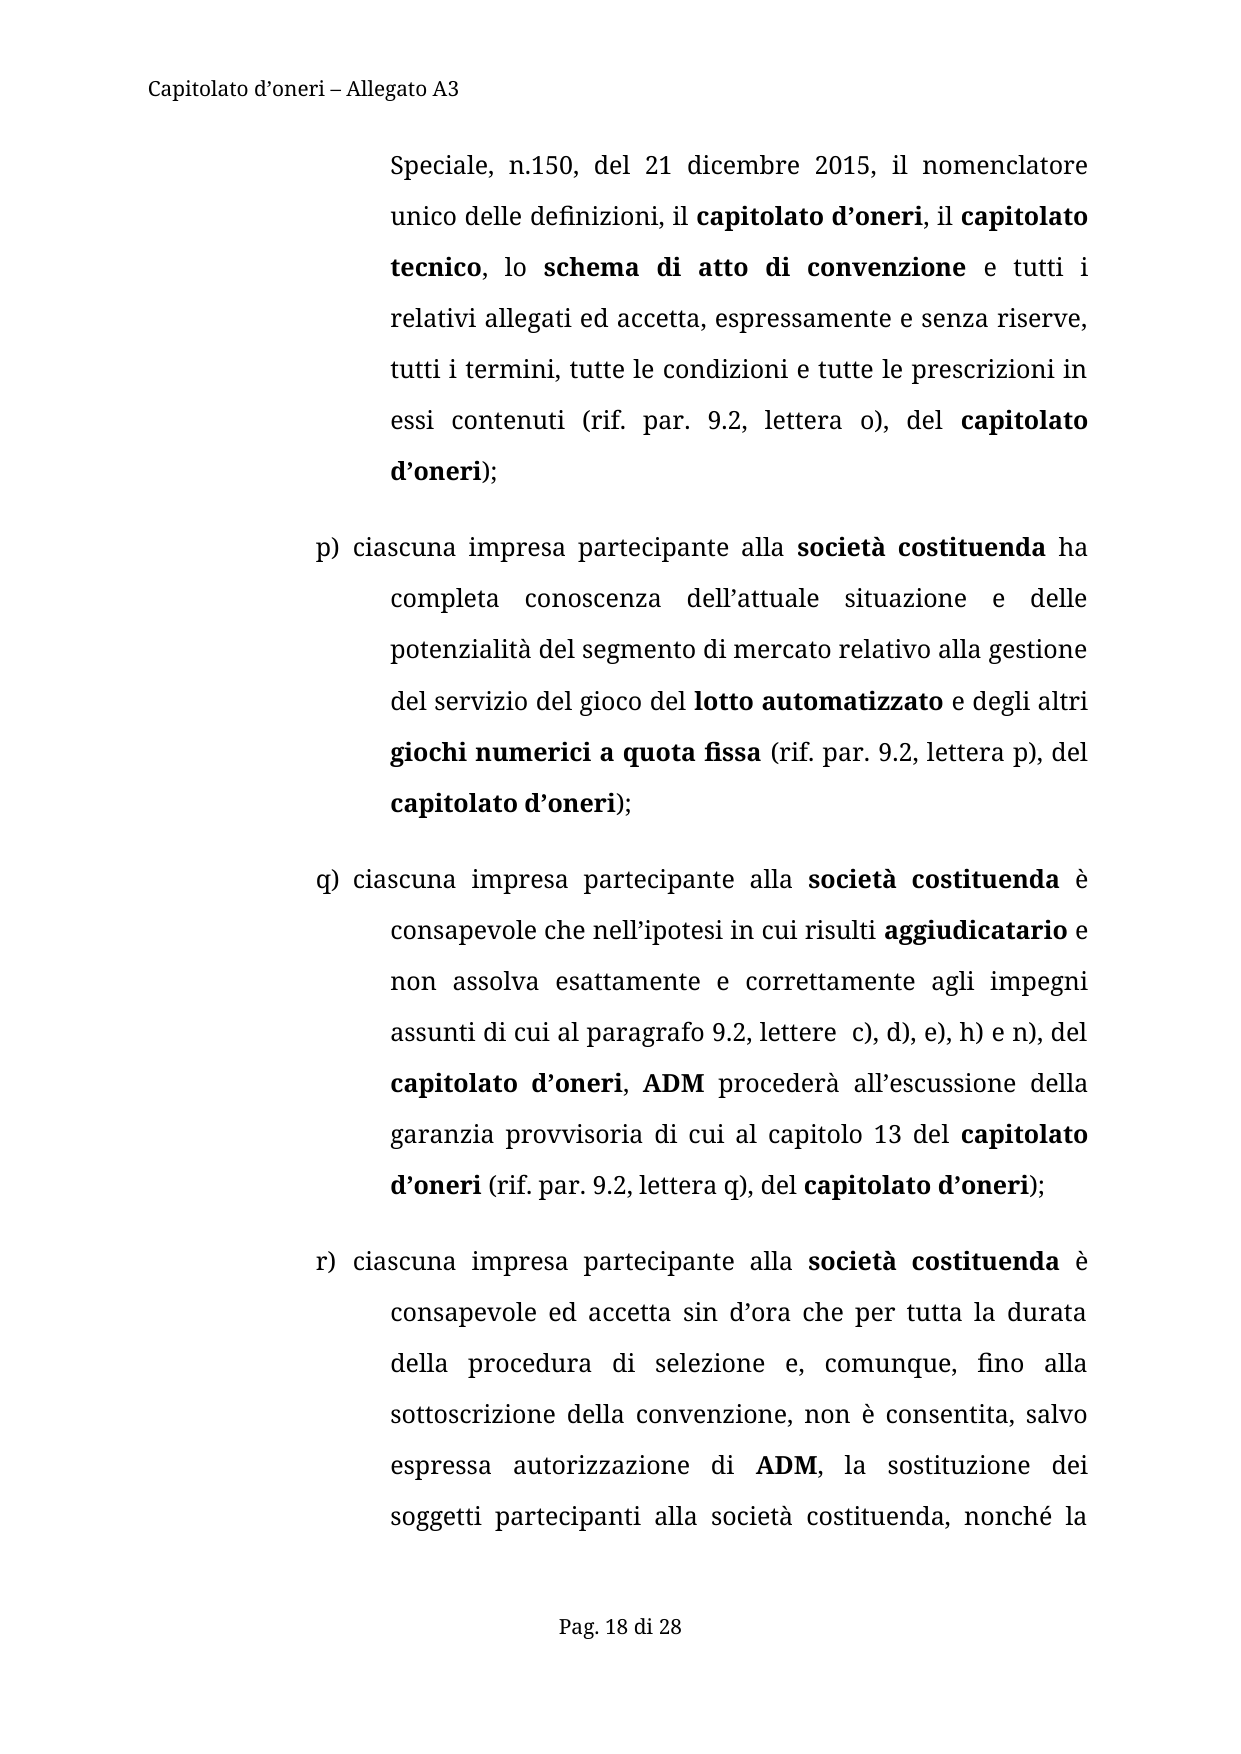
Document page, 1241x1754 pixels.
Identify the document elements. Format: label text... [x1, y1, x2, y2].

list ciascuna impresa partecipante alla società costituenda è consapevole ed accetta sin d’ora che per tutta la durata della procedura di selezione e, comunque, fino alla sottoscrizione della convenzione, non è consentita, salvo espressa autorizzazione di ADM, la sostituzione dei soggetti partecipanti alla società costituenda, nonché la [316, 1243, 1088, 1533]
list ciascuna impresa partecipante alla società costituenda ha completa conoscenza dell’attuale situazione e delle potenzialità del segmento di mercato relativo alla gestione del servizio del gioco del lotto automatizzato e degli altri giochi numerici a quota fissa (rif. par. 9.2, lettera p), del capitolato d’oneri); [316, 530, 1088, 819]
list Speciale, n.150, del 21 dicembre 2015, il nomenclatore unico delle definizioni, il capitolato d’oneri, il capitolato tecnico, lo schema di atto di convenzione e tutti i relativi allegati ed accetta, espressamente e senza riserve, tutti i termini, tutte le condizioni e tutte le prescrizioni in essi contenuti (rif. par. 9.2, lettera o), del capitolato d’oneri); [316, 148, 1088, 488]
list ciascuna impresa partecipante alla società costituenda è consapevole che nell’ipotesi in cui risulti aggiudicatario e non assolva esattamente e correttamente agli impegni assunti di cui al paragrafo 9.2, lettere c), d), e), h) e n), del capitolato d’oneri, ADM procederà all’escussione della garanzia provvisoria di cui al capitolo 13 del capitolato d’oneri (rif. par. 9.2, lettera q), del capitolato d’oneri); [316, 861, 1088, 1202]
